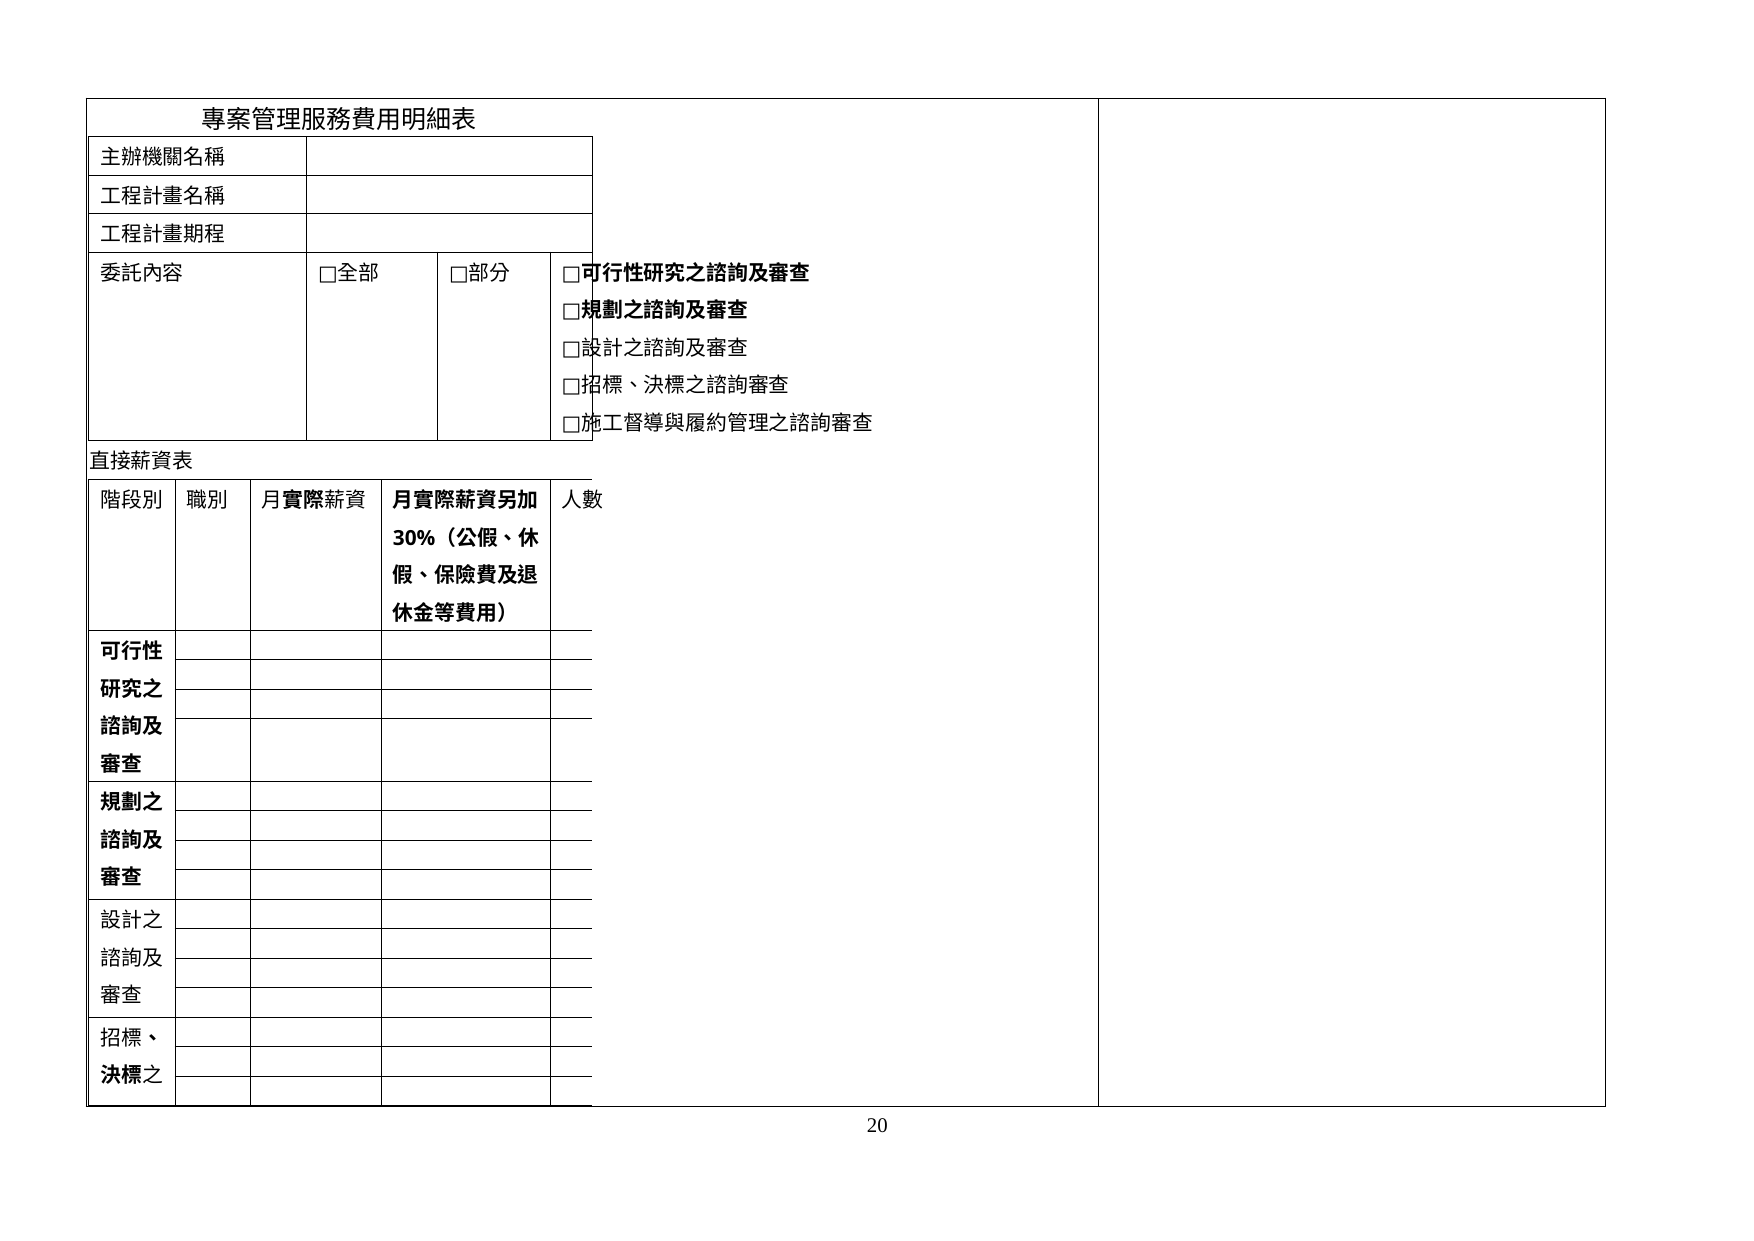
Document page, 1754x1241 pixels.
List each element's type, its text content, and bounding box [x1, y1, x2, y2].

table_cell [176, 631, 250, 659]
table_cell [551, 841, 592, 869]
table_cell [551, 631, 592, 659]
table_cell [176, 870, 250, 899]
table_cell [176, 1077, 250, 1105]
table_cell [382, 1018, 550, 1046]
table_cell 委託內容 [89, 253, 306, 440]
table_cell [382, 782, 550, 810]
table_cell [251, 1047, 381, 1076]
table_cell □部分 [438, 253, 550, 440]
table_cell [176, 959, 250, 987]
table_cell [176, 782, 250, 810]
table_header 月實際薪資另加30%（公假、休假、保險費及退休金等費用） [382, 480, 550, 630]
table_cell [551, 782, 592, 810]
table_cell [176, 660, 250, 689]
table_cell 招標、決標之 [89, 1018, 175, 1105]
table_cell [551, 1018, 592, 1046]
table_cell [551, 929, 592, 958]
table_header [307, 137, 592, 174]
table_header 主辦機關名稱 [89, 137, 306, 174]
table_cell [551, 1077, 592, 1105]
table_cell [251, 988, 381, 1017]
table_cell [382, 631, 550, 659]
table_cell [551, 690, 592, 718]
table_cell [251, 929, 381, 958]
table_cell [251, 811, 381, 840]
table_cell [382, 988, 550, 1017]
table_cell [307, 214, 592, 252]
table_cell [382, 690, 550, 718]
table_header 階段別 [89, 480, 175, 630]
table_cell [176, 811, 250, 840]
table_cell [382, 1077, 550, 1105]
table_cell [176, 841, 250, 869]
table_cell [251, 1018, 381, 1046]
table_cell [551, 1047, 592, 1076]
table_cell [382, 719, 550, 781]
table_cell 規劃之諮詢及審查 [89, 782, 175, 899]
table_cell [176, 690, 250, 718]
table_cell [176, 1018, 250, 1046]
table_cell [382, 900, 550, 928]
table_cell [307, 176, 592, 213]
table_cell [592, 99, 1098, 1106]
table_cell [251, 900, 381, 928]
table_cell [382, 870, 550, 899]
table_cell [382, 1047, 550, 1076]
table_cell [551, 660, 592, 689]
table_cell [382, 841, 550, 869]
table_cell 可行性研究之諮詢及審查 [89, 631, 175, 781]
table_cell [251, 660, 381, 689]
table_cell [382, 929, 550, 958]
table_cell [251, 1077, 381, 1105]
table_cell [551, 719, 592, 781]
table_header 月實際薪資 [251, 480, 381, 630]
table_cell [251, 870, 381, 899]
table_cell [382, 811, 550, 840]
table_cell [176, 1047, 250, 1076]
table_cell [1099, 99, 1605, 1106]
table_cell [382, 660, 550, 689]
table_cell 附件二（契約範本第三條） 採服務成本加公費法計費方式者，參考附表編列專案管理服務費用明細表 附表 服務成本加公費法專案管理服務費用編列參考表 （本表格僅供參考，機關可自行製作） 專案管理服務費用明細表 直接薪資表 其他直接費用 附註： 一、直接費用小計：直接薪資小計（一）＋其他直接費用小計（二）＋管理費用（三）＝直接費用小計（四） 二、具體工作內容描述： （一）各時程管控。（得以期程表表管控） （二）預算管控。（得以概估預算表管控） （三）□可行性研究之諮詢與審查。 （四）□規劃之諮詢與審查。 （五）□設計之諮詢與審查。 （六）□招標、決標之諮詢與審查。 （七）□施工督導與履約管理之諮詢與審查。 三、服務成本加公費法運用說明 服務成本加公費法之編列要項，依機關委託技術服務廠商評選及計費辦法之規定： 技術服務費用：由直接費用、公費及營業稅組成，而直接費用又包括直接薪資、其他直接費用、管理費三項，茲將計算公式臚列如下： 公式：技術服務費用總額＝直接費用+公費+營業稅＝﹝直接薪資+其他直接費用+管理費﹞+公費+營業稅 （1）直接費用 A、直接薪資：請檢討委託技術服務就各階段作業之詳細工作項目，並估算所需工作量（以人月數為主），依次填列於預估直接薪資表內。 本表填列之原則，應以各職別之人員依人力配置計畫所示。計算原則如下： 全程參與專案人員之人月數之估算，約略可與各階段實際期程相等估算。 計畫主持人投入時間，約為全程參與專案人員的4分之1計算；主辦經理1 名應全程投入，並酌增約前與約後服務2至6個月。 專業顧問得視工作性質不同而可酌予調整，惟以不超過全程參與人員的3分之1為原則。 每人月以平均每月180工作小時計，用月報表（TIME SHEET），按實填具每月彙整。 司機等非專案專業人員之薪資不得編入直接費用項下。 B、其他直接費用（請依機關委託技術服務廠商評選及計費辦法第26條第1項第1款第3目規定編列） （2）管理費（請依機關委託技術服務廠商評選及計費辦法第26條第1項第1款第2目規定編列） （3）公費（請依機關委託技術服務廠商評選及計費辦法第26條第1項第2款規定編列）： 公費應為定額且不得大於0.3×（直接費用+管理費） （4）直接薪資＝實際薪資×1.3倍（建議參考工程會網站http://工程技術/工程技術整合/公共工程價格資料庫；1.3倍係依據「機關委託技術服務廠商評選及計費辦法」第26條第1項第1款第1目所載百分比） [87, 99, 592, 1106]
table_cell □可行性研究之諮詢及審查 □規劃之諮詢及審查 □設計之諮詢及審查 □招標、決標之諮詢審查 □施工督導與履約管理之諮詢審查 [551, 253, 592, 440]
table_cell □全部 [307, 253, 437, 440]
table_cell [551, 900, 592, 928]
table_header 職別 [176, 480, 250, 630]
table_header 人數 [551, 480, 592, 630]
table_cell [251, 631, 381, 659]
table_cell [251, 719, 381, 781]
table_cell 設計之諮詢及審查 [89, 900, 175, 1017]
table_cell [176, 929, 250, 958]
table_cell 工程計畫名稱 [89, 176, 306, 213]
table_cell [251, 959, 381, 987]
table_cell [176, 719, 250, 781]
table_cell [551, 870, 592, 899]
table_cell [251, 782, 381, 810]
table_cell [251, 841, 381, 869]
table_cell [551, 988, 592, 1017]
table_cell [551, 811, 592, 840]
table_cell [176, 900, 250, 928]
table_cell [176, 988, 250, 1017]
table_cell [251, 690, 381, 718]
table_cell [382, 959, 550, 987]
table_cell 工程計畫期程 [89, 214, 306, 252]
table_cell [551, 959, 592, 987]
